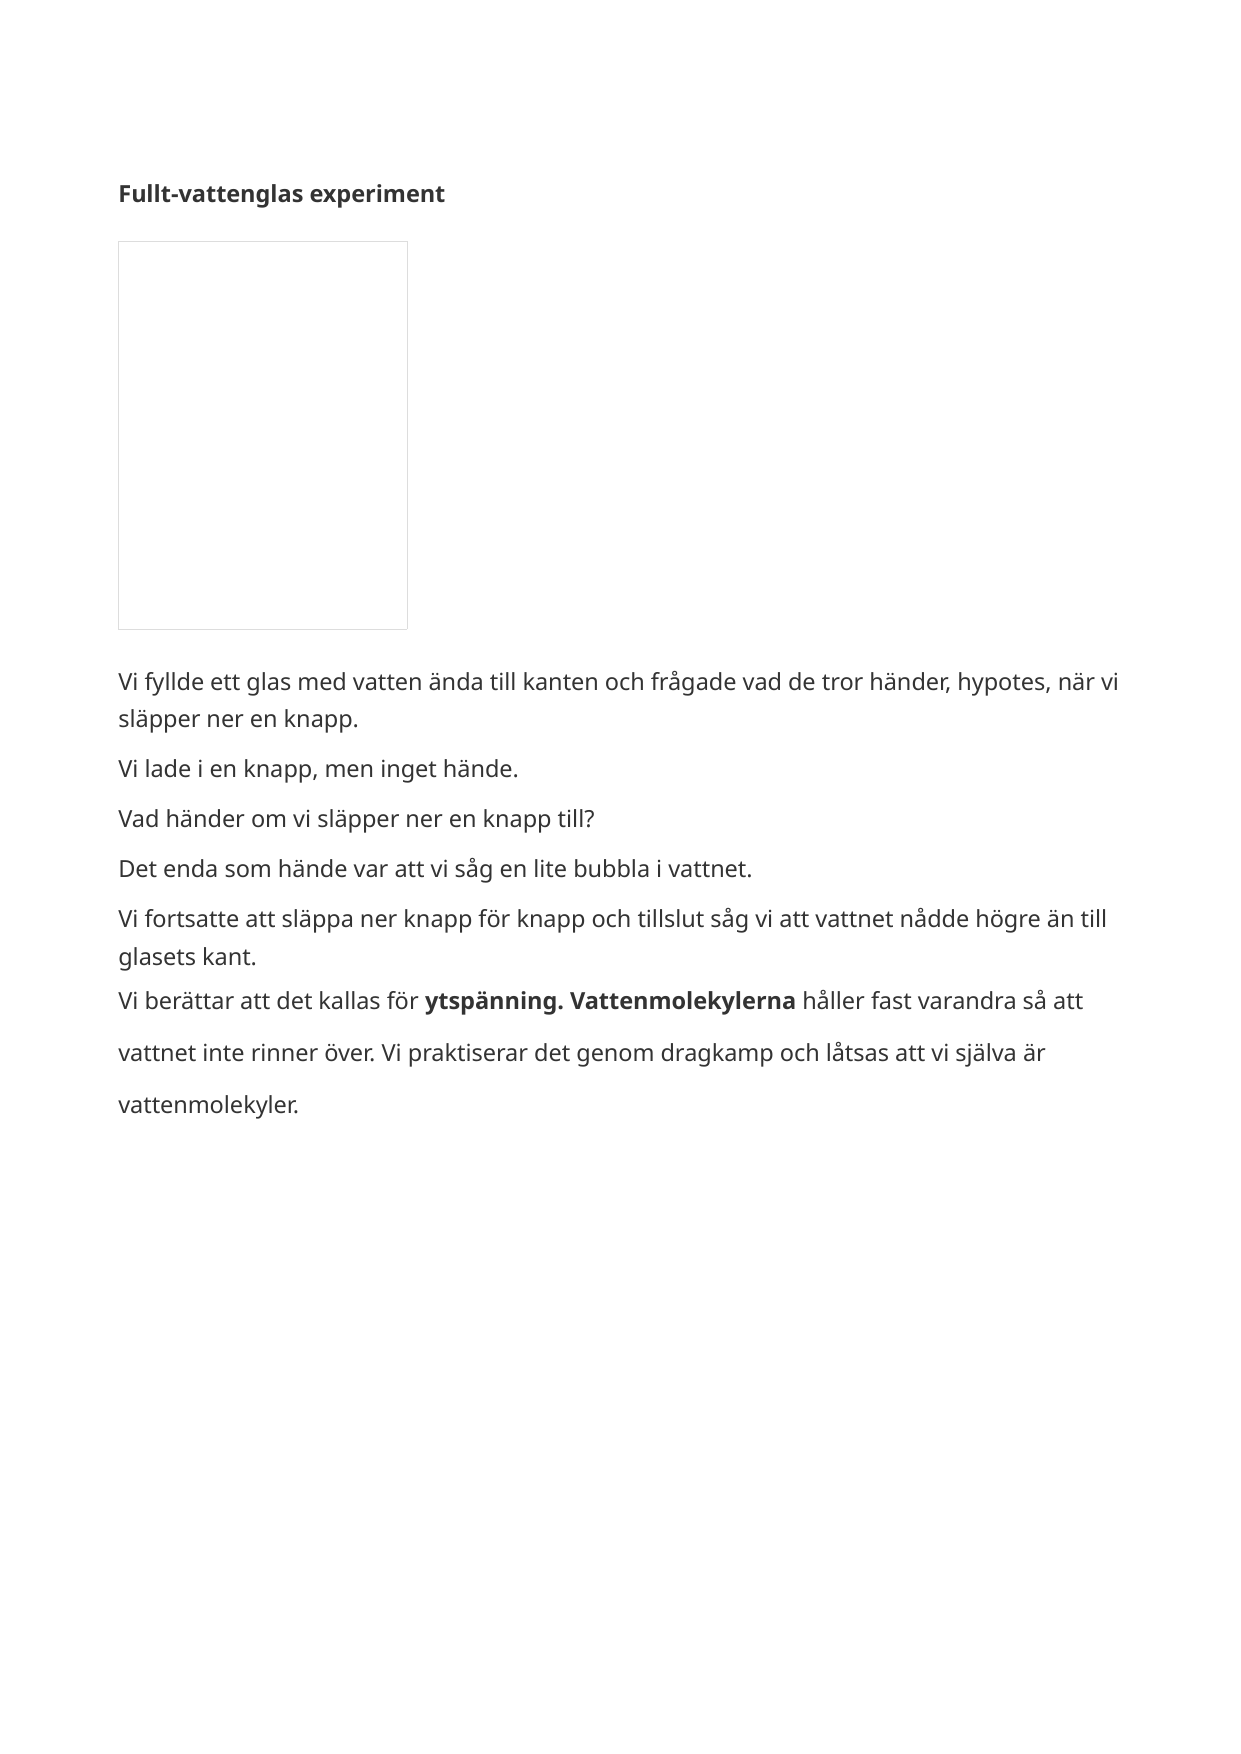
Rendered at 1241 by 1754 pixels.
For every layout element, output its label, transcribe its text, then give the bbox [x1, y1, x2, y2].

text Fullt-vattenglas experiment [118, 177, 1122, 209]
text Vi lade i en knapp, men inget hände. [118, 747, 1122, 784]
text Det enda som hände var att vi såg en lite bubbla i vattnet. [118, 847, 1122, 884]
text Vi berättar att det kallas för ytspänning. Vattenmolekylerna håller fast varandra så att vattnet inte rinner över. Vi praktiserar det genom dragkamp och låtsas att vi själva är vattenmolekyler. [118, 984, 1122, 1120]
text Vad händer om vi släpper ner en knapp till? [118, 797, 1122, 834]
text Vi fortsatte att släppa ner knapp för knapp och tillslut såg vi att vattnet nådde högre än till glasets kant. [118, 897, 1122, 972]
text Vi fyllde ett glas med vatten ända till kanten och frågade vad de tror händer, hypotes, när vi släpper ner en knapp. [118, 659, 1122, 734]
